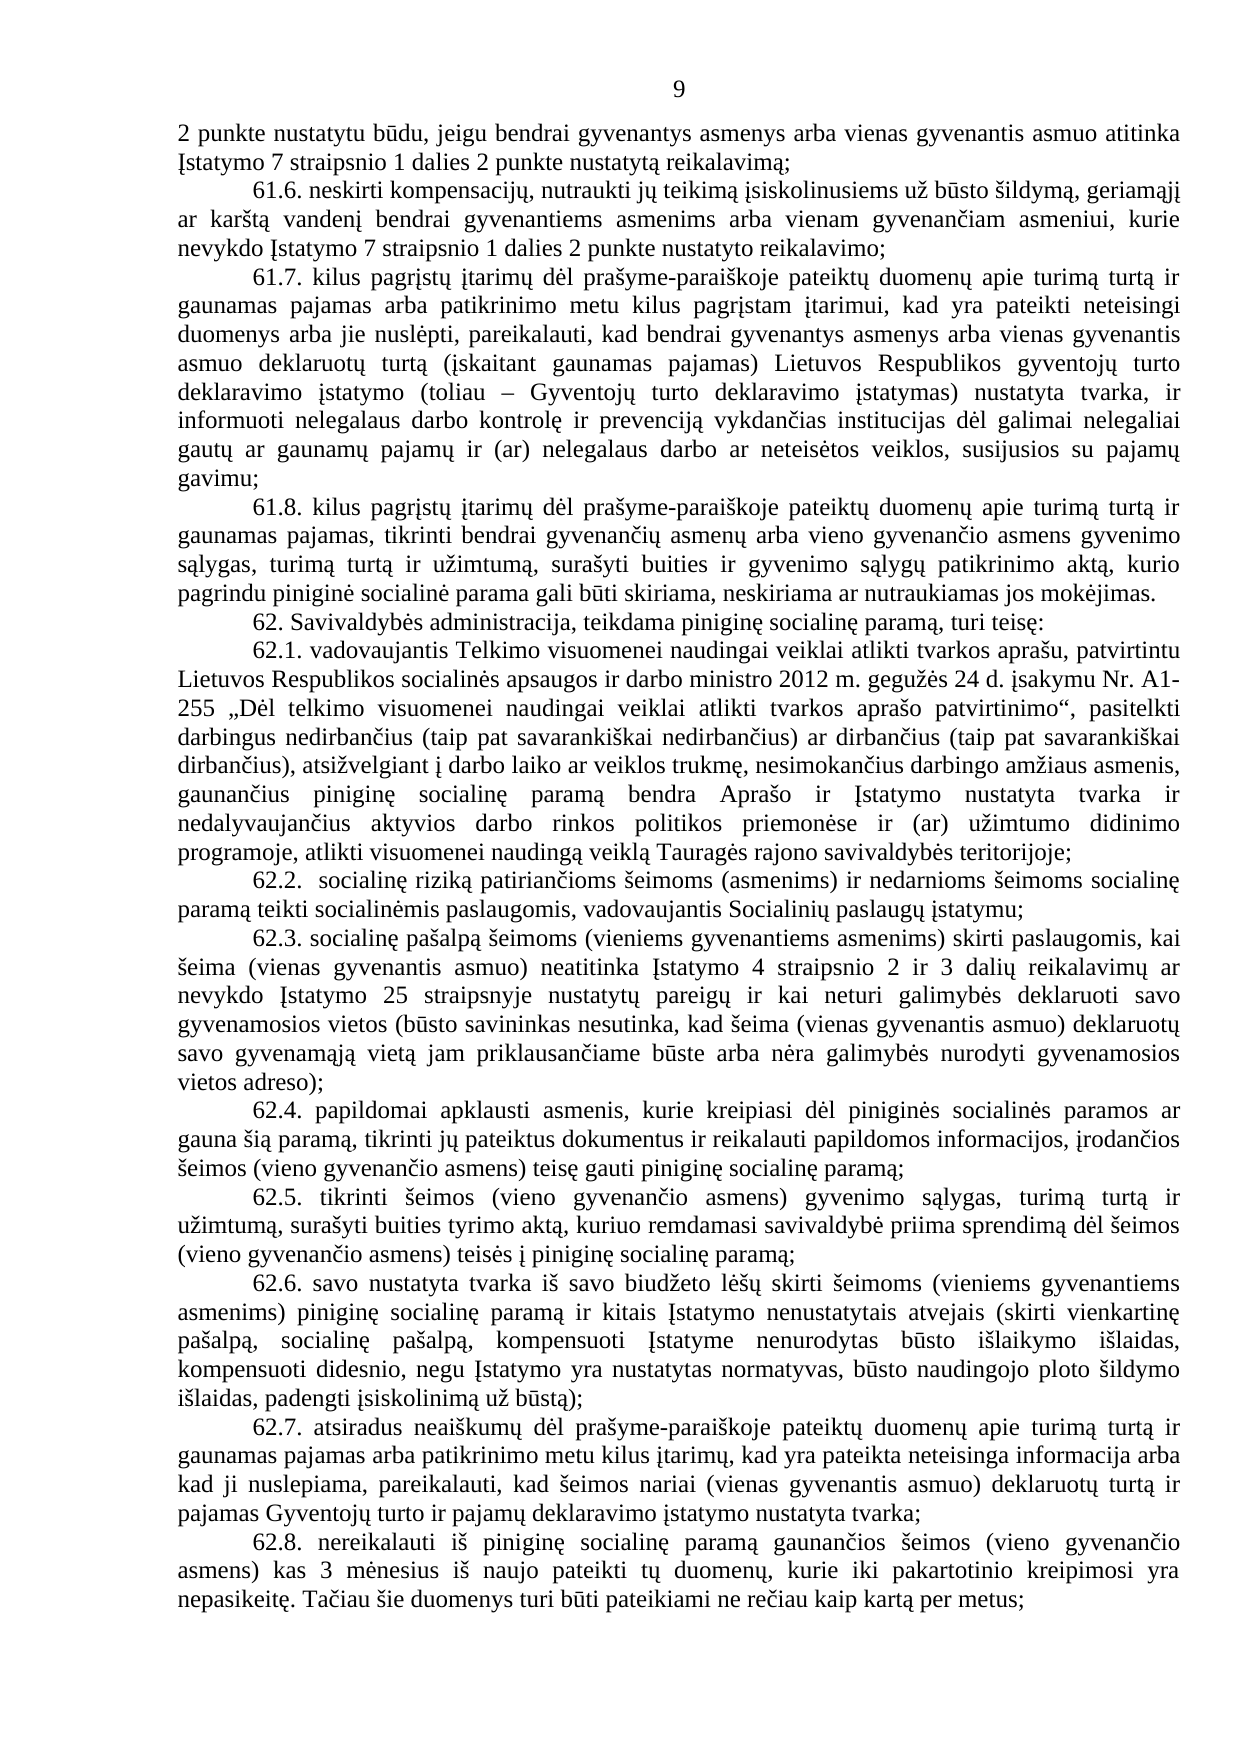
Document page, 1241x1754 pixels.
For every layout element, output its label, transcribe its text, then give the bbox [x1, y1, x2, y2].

text 62.5. tikrinti šeimos (vieno gyvenančio asmens) gyvenimo sąlygas, turimą turtą ir užimtumą, surašyti buities tyrimo aktą, kuriuo remdamasi savivaldybė priima sprendimą dėl šeimos (vieno gyvenančio asmens) teisės į piniginę socialinę paramą; [177, 1182, 1181, 1268]
text 62.3. socialinę pašalpą šeimoms (vieniems gyvenantiems asmenims) skirti paslaugomis, kai šeima (vienas gyvenantis asmuo) neatitinka Įstatymo 4 straipsnio 2 ir 3 dalių reikalavimų ar nevykdo Įstatymo 25 straipsnyje nustatytų pareigų ir kai neturi galimybės deklaruoti savo gyvenamosios vietos (būsto savininkas nesutinka, kad šeima (vienas gyvenantis asmuo) deklaruotų savo gyvenamąją vietą jam priklausančiame būste arba nėra galimybės nurodyti gyvenamosios vietos adreso); [177, 923, 1181, 1096]
text 62. Savivaldybės administracija, teikdama piniginę socialinę paramą, turi teisę: [177, 607, 1181, 636]
text 62.8. nereikalauti iš piniginę socialinę paramą gaunančios šeimos (vieno gyvenančio asmens) kas 3 mėnesius iš naujo pateikti tų duomenų, kurie iki pakartotinio kreipimosi yra nepasikeitę. Tačiau šie duomenys turi būti pateikiami ne rečiau kaip kartą per metus; [177, 1527, 1181, 1613]
text 2 punkte nustatytu būdu, jeigu bendrai gyvenantys asmenys arba vienas gyvenantis asmuo atitinka Įstatymo 7 straipsnio 1 dalies 2 punkte nustatytą reikalavimą; [177, 118, 1181, 176]
text 61.6. neskirti kompensacijų, nutraukti jų teikimą įsiskolinusiems už būsto šildymą, geriamąjį ar karštą vandenį bendrai gyvenantiems asmenims arba vienam gyvenančiam asmeniui, kurie nevykdo Įstatymo 7 straipsnio 1 dalies 2 punkte nustatyto reikalavimo; [177, 176, 1181, 262]
text 62.2. socialinę riziką patiriančioms šeimoms (asmenims) ir nedarnioms šeimoms socialinę paramą teikti socialinėmis paslaugomis, vadovaujantis Socialinių paslaugų įstatymu; [177, 866, 1181, 923]
text 62.7. atsiradus neaiškumų dėl prašyme-paraiškoje pateiktų duomenų apie turimą turtą ir gaunamas pajamas arba patikrinimo metu kilus įtarimų, kad yra pateikta neteisinga informacija arba kad ji nuslepiama, pareikalauti, kad šeimos nariai (vienas gyvenantis asmuo) deklaruotų turtą ir pajamas Gyventojų turto ir pajamų deklaravimo įstatymo nustatyta tvarka; [177, 1412, 1181, 1527]
text 61.7. kilus pagrįstų įtarimų dėl prašyme-paraiškoje pateiktų duomenų apie turimą turtą ir gaunamas pajamas arba patikrinimo metu kilus pagrįstam įtarimui, kad yra pateikti neteisingi duomenys arba jie nuslėpti, pareikalauti, kad bendrai gyvenantys asmenys arba vienas gyvenantis asmuo deklaruotų turtą (įskaitant gaunamas pajamas) Lietuvos Respublikos gyventojų turto deklaravimo įstatymo (toliau – Gyventojų turto deklaravimo įstatymas) nustatyta tvarka, ir informuoti nelegalaus darbo kontrolę ir prevenciją vykdančias institucijas dėl galimai nelegaliai gautų ar gaunamų pajamų ir (ar) nelegalaus darbo ar neteisėtos veiklos, susijusios su pajamų gavimu; [177, 262, 1181, 492]
text 62.6. savo nustatyta tvarka iš savo biudžeto lėšų skirti šeimoms (vieniems gyvenantiems asmenims) piniginę socialinę paramą ir kitais Įstatymo nenustatytais atvejais (skirti vienkartinę pašalpą, socialinę pašalpą, kompensuoti Įstatyme nenurodytas būsto išlaikymo išlaidas, kompensuoti didesnio, negu Įstatymo yra nustatytas normatyvas, būsto naudingojo ploto šildymo išlaidas, padengti įsiskolinimą už būstą); [177, 1268, 1181, 1412]
text 62.4. papildomai apklausti asmenis, kurie kreipiasi dėl piniginės socialinės paramos ar gauna šią paramą, tikrinti jų pateiktus dokumentus ir reikalauti papildomos informacijos, įrodančios šeimos (vieno gyvenančio asmens) teisę gauti piniginę socialinę paramą; [177, 1096, 1181, 1182]
text 62.1. vadovaujantis Telkimo visuomenei naudingai veiklai atlikti tvarkos aprašu, patvirtintu Lietuvos Respublikos socialinės apsaugos ir darbo ministro 2012 m. gegužės 24 d. įsakymu Nr. A1-255 „Dėl telkimo visuomenei naudingai veiklai atlikti tvarkos aprašo patvirtinimo“, pasitelkti darbingus nedirbančius (taip pat savarankiškai nedirbančius) ar dirbančius (taip pat savarankiškai dirbančius), atsižvelgiant į darbo laiko ar veiklos trukmę, nesimokančius darbingo amžiaus asmenis, gaunančius piniginę socialinę paramą bendra Aprašo ir Įstatymo nustatyta tvarka ir nedalyvaujančius aktyvios darbo rinkos politikos priemonėse ir (ar) užimtumo didinimo programoje, atlikti visuomenei naudingą veiklą Tauragės rajono savivaldybės teritorijoje; [177, 636, 1181, 866]
text 61.8. kilus pagrįstų įtarimų dėl prašyme-paraiškoje pateiktų duomenų apie turimą turtą ir gaunamas pajamas, tikrinti bendrai gyvenančių asmenų arba vieno gyvenančio asmens gyvenimo sąlygas, turimą turtą ir užimtumą, surašyti buities ir gyvenimo sąlygų patikrinimo aktą, kurio pagrindu piniginė socialinė parama gali būti skiriama, neskiriama ar nutraukiamas jos mokėjimas. [177, 492, 1181, 607]
